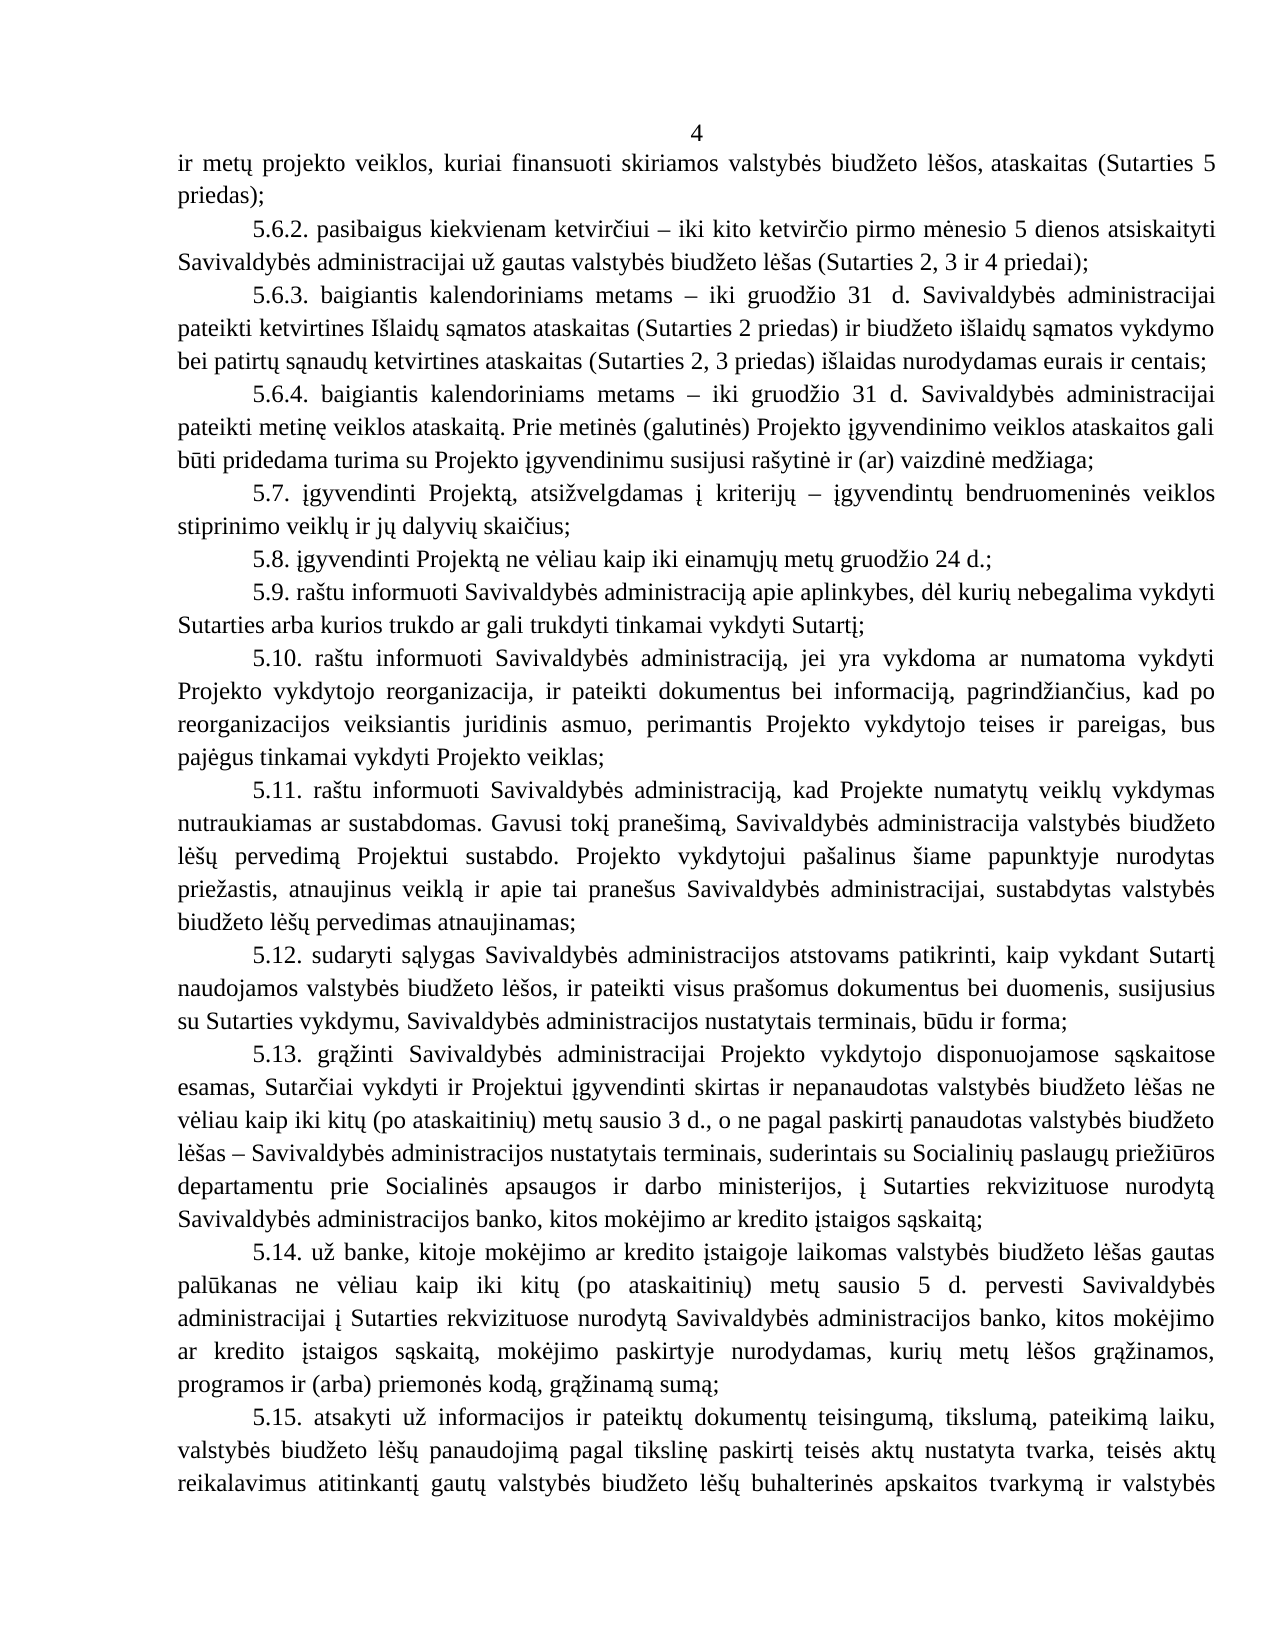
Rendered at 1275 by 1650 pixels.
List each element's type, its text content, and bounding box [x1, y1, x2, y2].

text 5.14. už banke, kitoje mokėjimo ar kredito įstaigoje laikomas valstybės biudžeto lėšas gautas palūkanas ne vėliau kaip iki kitų (po ataskaitinių) metų sausio 5 d. pervesti Savivaldybės administracijai į Sutarties rekvizituose nurodytą Savivaldybės administracijos banko, kitos mokėjimo ar kredito įstaigos sąskaitą, mokėjimo paskirtyje nurodydamas, kurių metų lėšos grąžinamos, programos ir (arba) priemonės kodą, grąžinamą sumą; [177, 1237, 1216, 1398]
text 5.15. atsakyti už informacijos ir pateiktų dokumentų teisingumą, tikslumą, pateikimą laiku, valstybės biudžeto lėšų panaudojimą pagal tikslinę paskirtį teisės aktų nustatyta tvarka, teisės aktų reikalavimus atitinkantį gautų valstybės biudžeto lėšų buhalterinės apskaitos tvarkymą ir valstybės [177, 1402, 1216, 1497]
text 5.9. raštu informuoti Savivaldybės administraciją apie aplinkybes, dėl kurių nebegalima vykdyti Sutarties arba kurios trukdo ar gali trukdyti tinkamai vykdyti Sutartį; [177, 577, 1216, 639]
text 5.6.2. pasibaigus kiekvienam ketvirčiui – iki kito ketvirčio pirmo mėnesio 5 dienos atsiskaityti Savivaldybės administracijai už gautas valstybės biudžeto lėšas (Sutarties 2, 3 ir 4 priedai); [177, 214, 1216, 275]
text 5.6.4. baigiantis kalendoriniams metams – iki gruodžio 31 d. Savivaldybės administracijai pateikti metinę veiklos ataskaitą. Prie metinės (galutinės) Projekto įgyvendinimo veiklos ataskaitos gali būti pridedama turima su Projekto įgyvendinimu susijusi rašytinė ir (ar) vaizdinė medžiaga; [177, 379, 1216, 473]
text 5.13. grąžinti Savivaldybės administracijai Projekto vykdytojo disponuojamose sąskaitose esamas, Sutarčiai vykdyti ir Projektui įgyvendinti skirtas ir nepanaudotas valstybės biudžeto lėšas ne vėliau kaip iki kitų (po ataskaitinių) metų sausio 3 d., o ne pagal paskirtį panaudotas valstybės biudžeto lėšas – Savivaldybės administracijos nustatytais terminais, suderintais su Socialinių paslaugų priežiūros departamentu prie Socialinės apsaugos ir darbo ministerijos, į Sutarties rekvizituose nurodytą Savivaldybės administracijos banko, kitos mokėjimo ar kredito įstaigos sąskaitą; [177, 1039, 1216, 1233]
text 5.8. įgyvendinti Projektą ne vėliau kaip iki einamųjų metų gruodžio 24 d.; [177, 544, 1216, 573]
text 5.6.3. baigiantis kalendoriniams metams – iki gruodžio 31 d. Savivaldybės administracijai pateikti ketvirtines Išlaidų sąmatos ataskaitas (Sutarties 2 priedas) ir biudžeto išlaidų sąmatos vykdymo bei patirtų sąnaudų ketvirtines ataskaitas (Sutarties 2, 3 priedas) išlaidas nurodydamas eurais ir centais; [177, 280, 1216, 374]
text 5.12. sudaryti sąlygas Savivaldybės administracijos atstovams patikrinti, kaip vykdant Sutartį naudojamos valstybės biudžeto lėšos, ir pateikti visus prašomus dokumentus bei duomenis, susijusius su Sutarties vykdymu, Savivaldybės administracijos nustatytais terminais, būdu ir forma; [177, 940, 1216, 1035]
text ir metų projekto veiklos, kuriai finansuoti skiriamos valstybės biudžeto lėšos, ataskaitas (Sutarties 5 priedas); [177, 148, 1216, 209]
text 5.11. raštu informuoti Savivaldybės administraciją, kad Projekte numatytų veiklų vykdymas nutraukiamas ar sustabdomas. Gavusi tokį pranešimą, Savivaldybės administracija valstybės biudžeto lėšų pervedimą Projektui sustabdo. Projekto vykdytojui pašalinus šiame papunktyje nurodytas priežastis, atnaujinus veiklą ir apie tai pranešus Savivaldybės administracijai, sustabdytas valstybės biudžeto lėšų pervedimas atnaujinamas; [177, 775, 1216, 936]
text 5.7. įgyvendinti Projektą, atsižvelgdamas į kriterijų – įgyvendintų bendruomeninės veiklos stiprinimo veiklų ir jų dalyvių skaičius; [177, 478, 1216, 539]
text 5.10. raštu informuoti Savivaldybės administraciją, jei yra vykdoma ar numatoma vykdyti Projekto vykdytojo reorganizacija, ir pateikti dokumentus bei informaciją, pagrindžiančius, kad po reorganizacijos veiksiantis juridinis asmuo, perimantis Projekto vykdytojo teises ir pareigas, bus pajėgus tinkamai vykdyti Projekto veiklas; [177, 643, 1216, 771]
